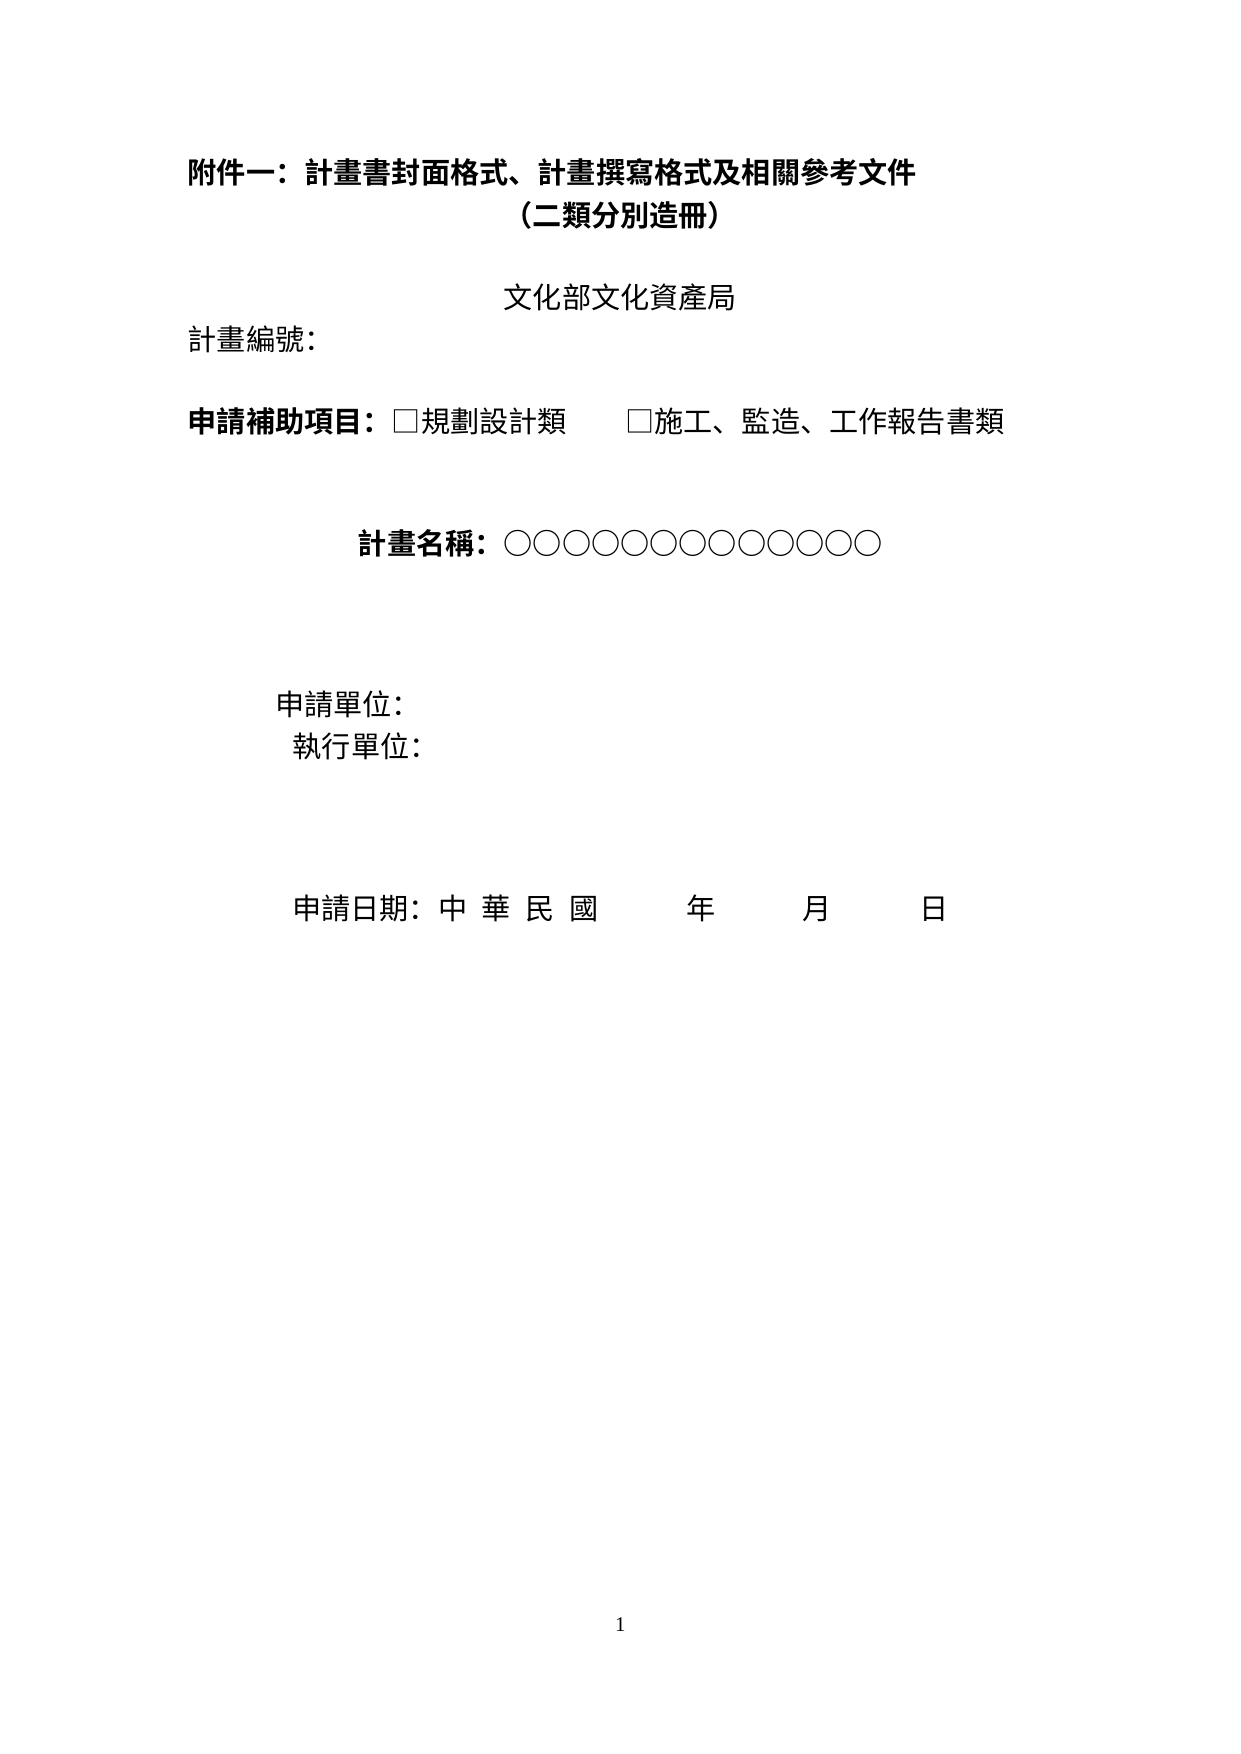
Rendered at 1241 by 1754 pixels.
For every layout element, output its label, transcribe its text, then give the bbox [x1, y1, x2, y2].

text （二類分別造冊） [187, 192, 1053, 234]
text 申請單位： [187, 682, 1053, 724]
text 執行單位： [187, 724, 1053, 766]
text 計畫編號： [187, 317, 1053, 359]
text 計畫名稱：○○○○○○○○○○○○○ [187, 520, 1053, 562]
text 申請補助項目：□規劃設計類 □施工、監造、工作報告書類 [187, 398, 1053, 441]
text 申請日期：中 華 民 國 年 月 日 [187, 885, 1053, 927]
text 附件一：計畫書封面格式、計畫撰寫格式及相關參考文件 [187, 150, 1053, 192]
text 文化部文化資產局 [187, 274, 1053, 317]
